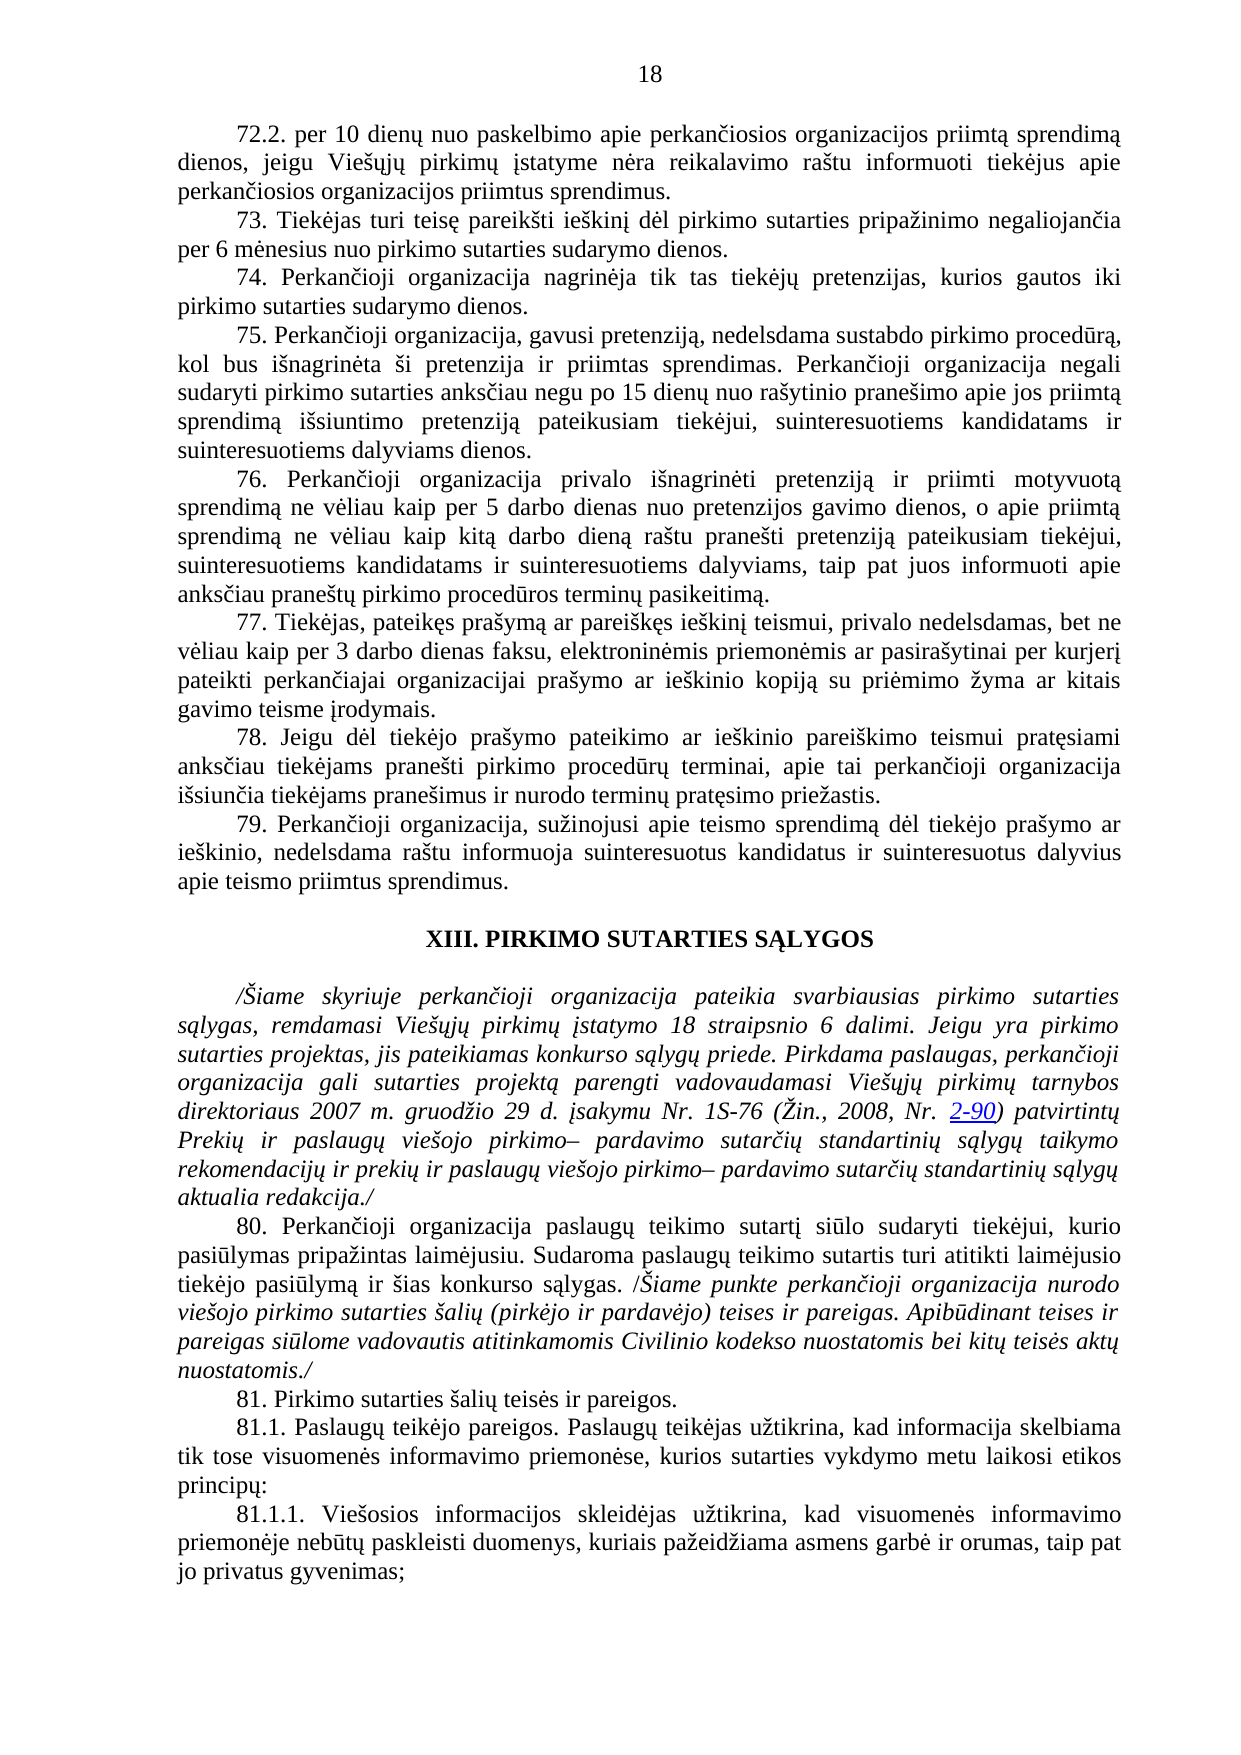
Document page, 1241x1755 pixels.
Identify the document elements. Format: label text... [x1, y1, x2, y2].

text 73. Tiekėjas turi teisę pareikšti ieškinį dėl pirkimo sutarties pripažinimo negaliojančia per 6 mėnesius nuo pirkimo sutarties sudarymo dienos. [177, 205, 1122, 262]
text 74. Perkančioji organizacija nagrinėja tik tas tiekėjų pretenzijas, kurios gautos iki pirkimo sutarties sudarymo dienos. [177, 262, 1122, 320]
text 78. Jeigu dėl tiekėjo prašymo pateikimo ar ieškinio pareiškimo teismui pratęsiami anksčiau tiekėjams pranešti pirkimo procedūrų terminai, apie tai perkančioji organizacija išsiunčia tiekėjams pranešimus ir nurodo terminų pratęsimo priežastis. [177, 722, 1122, 809]
text 79. Perkančioji organizacija, sužinojusi apie teismo sprendimą dėl tiekėjo prašymo ar ieškinio, nedelsdama raštu informuoja suinteresuotus kandidatus ir suinteresuotus dalyvius apie teismo priimtus sprendimus. [177, 809, 1122, 895]
text 81.1. Paslaugų teikėjo pareigos. Paslaugų teikėjas užtikrina, kad informacija skelbiama tik tose visuomenės informavimo priemonėse, kurios sutarties vykdymo metu laikosi etikos principų: [177, 1412, 1122, 1499]
text 80. Perkančioji organizacija paslaugų teikimo sutartį siūlo sudaryti tiekėjui, kurio pasiūlymas pripažintas laimėjusiu. Sudaroma paslaugų teikimo sutartis turi atitikti laimėjusio tiekėjo pasiūlymą ir šias konkurso sąlygas. /Šiame punkte perkančioji organizacija nurodo viešojo pirkimo sutarties šalių (pirkėjo ir pardavėjo) teises ir pareigas. Apibūdinant teises ir pareigas siūlome vadovautis atitinkamomis Civilinio kodekso nuostatomis bei kitų teisės aktų nuostatomis./ [177, 1211, 1122, 1384]
text 81.1.1. Viešosios informacijos skleidėjas užtikrina, kad visuomenės informavimo priemonėje nebūtų paskleisti duomenys, kuriais pažeidžiama asmens garbė ir orumas, taip pat jo privatus gyvenimas; [177, 1499, 1122, 1585]
text 76. Perkančioji organizacija privalo išnagrinėti pretenziją ir priimti motyvuotą sprendimą ne vėliau kaip per 5 darbo dienas nuo pretenzijos gavimo dienos, o apie priimtą sprendimą ne vėliau kaip kitą darbo dieną raštu pranešti pretenziją pateikusiam tiekėjui, suinteresuotiems kandidatams ir suinteresuotiems dalyviams, taip pat juos informuoti apie anksčiau praneštų pirkimo procedūros terminų pasikeitimą. [177, 464, 1122, 607]
text 77. Tiekėjas, pateikęs prašymą ar pareiškęs ieškinį teismui, privalo nedelsdamas, bet ne vėliau kaip per 3 darbo dienas faksu, elektroninėmis priemonėmis ar pasirašytinai per kurjerį pateikti perkančiajai organizacijai prašymo ar ieškinio kopiją su priėmimo žyma ar kitais gavimo teisme įrodymais. [177, 607, 1122, 722]
text 81. Pirkimo sutarties šalių teisės ir pareigos. [177, 1384, 1122, 1412]
text 75. Perkančioji organizacija, gavusi pretenziją, nedelsdama sustabdo pirkimo procedūrą, kol bus išnagrinėta ši pretenzija ir priimtas sprendimas. Perkančioji organizacija negali sudaryti pirkimo sutarties anksčiau negu po 15 dienų nuo rašytinio pranešimo apie jos priimtą sprendimą išsiuntimo pretenziją pateikusiam tiekėjui, suinteresuotiems kandidatams ir suinteresuotiems dalyviams dienos. [177, 320, 1122, 464]
text /Šiame skyriuje perkančioji organizacija pateikia svarbiausias pirkimo sutarties sąlygas, remdamasi Viešųjų pirkimų įstatymo 18 straipsnio 6 dalimi. Jeigu yra pirkimo sutarties projektas, jis pateikiamas konkurso sąlygų priede. Pirkdama paslaugas, perkančioji organizacija gali sutarties projektą parengti vadovaudamasi Viešųjų pirkimų tarnybos direktoriaus 2007 m. gruodžio 29 d. įsakymu Nr. 1S-76 (Žin., 2008, Nr. 2-90) patvirtintų Prekių ir paslaugų viešojo pirkimo– pardavimo sutarčių standartinių sąlygų taikymo rekomendacijų ir prekių ir paslaugų viešojo pirkimo– pardavimo sutarčių standartinių sąlygų aktualia redakcija./ [177, 981, 1122, 1211]
text 72.2. per 10 dienų nuo paskelbimo apie perkančiosios organizacijos priimtą sprendimą dienos, jeigu Viešųjų pirkimų įstatyme nėra reikalavimo raštu informuoti tiekėjus apie perkančiosios organizacijos priimtus sprendimus. [177, 119, 1122, 205]
text XIII. PIRKIMO SUTARTIES SĄLYGOS [177, 924, 1122, 952]
